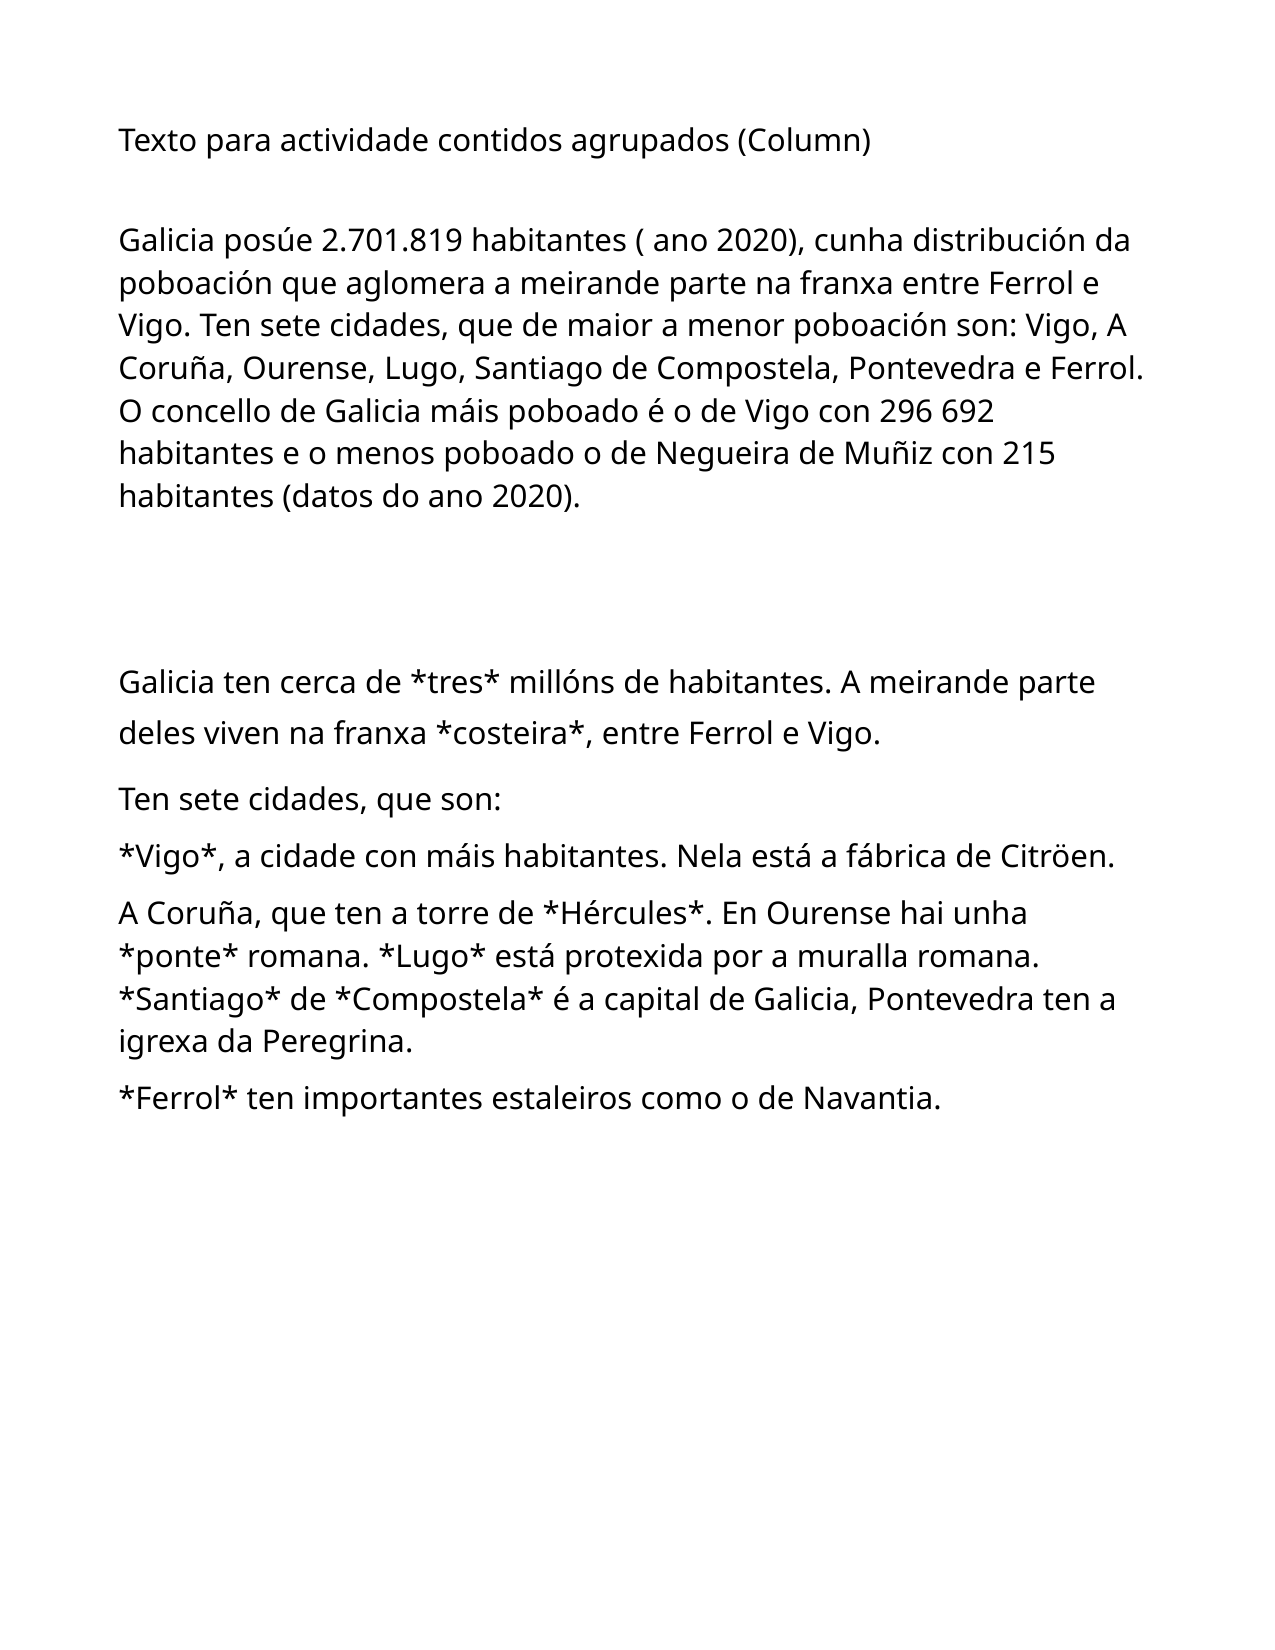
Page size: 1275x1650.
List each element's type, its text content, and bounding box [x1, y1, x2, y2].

text Texto para actividade contidos agrupados (Column) [118, 118, 1157, 161]
text *Vigo*, a cidade con máis habitantes. Nela está a fábrica de Citröen. [118, 834, 1157, 877]
text Galicia ten cerca de *tres* millóns de habitantes. A meirande parte deles viven na franxa *costeira*, entre Ferrol e Vigo. [118, 660, 1157, 754]
text Ten sete cidades, que son: [118, 777, 1157, 819]
text *Ferrol* ten importantes estaleiros como o de Navantia. [118, 1076, 1157, 1119]
text Galicia posúe 2.701.819 habitantes ( ano 2020), cunha distribución da poboación que aglomera a meirande parte na franxa entre Ferrol e Vigo. Ten sete cidades, que de maior a menor poboación son: Vigo, A Coruña, Ourense, Lugo, Santiago de Compostela, Pontevedra e Ferrol. O concello de Galicia máis poboado é o de Vigo con 296 692 habitantes e o menos poboado o de Negueira de Muñiz con 215 habitantes (datos do ano 2020). [118, 218, 1157, 516]
text A Coruña, que ten a torre de *Hércules*. En Ourense hai unha *ponte* romana. *Lugo* está protexida por a muralla romana. *Santiago* de *Compostela* é a capital de Galicia, Pontevedra ten a igrexa da Peregrina. [118, 891, 1157, 1062]
